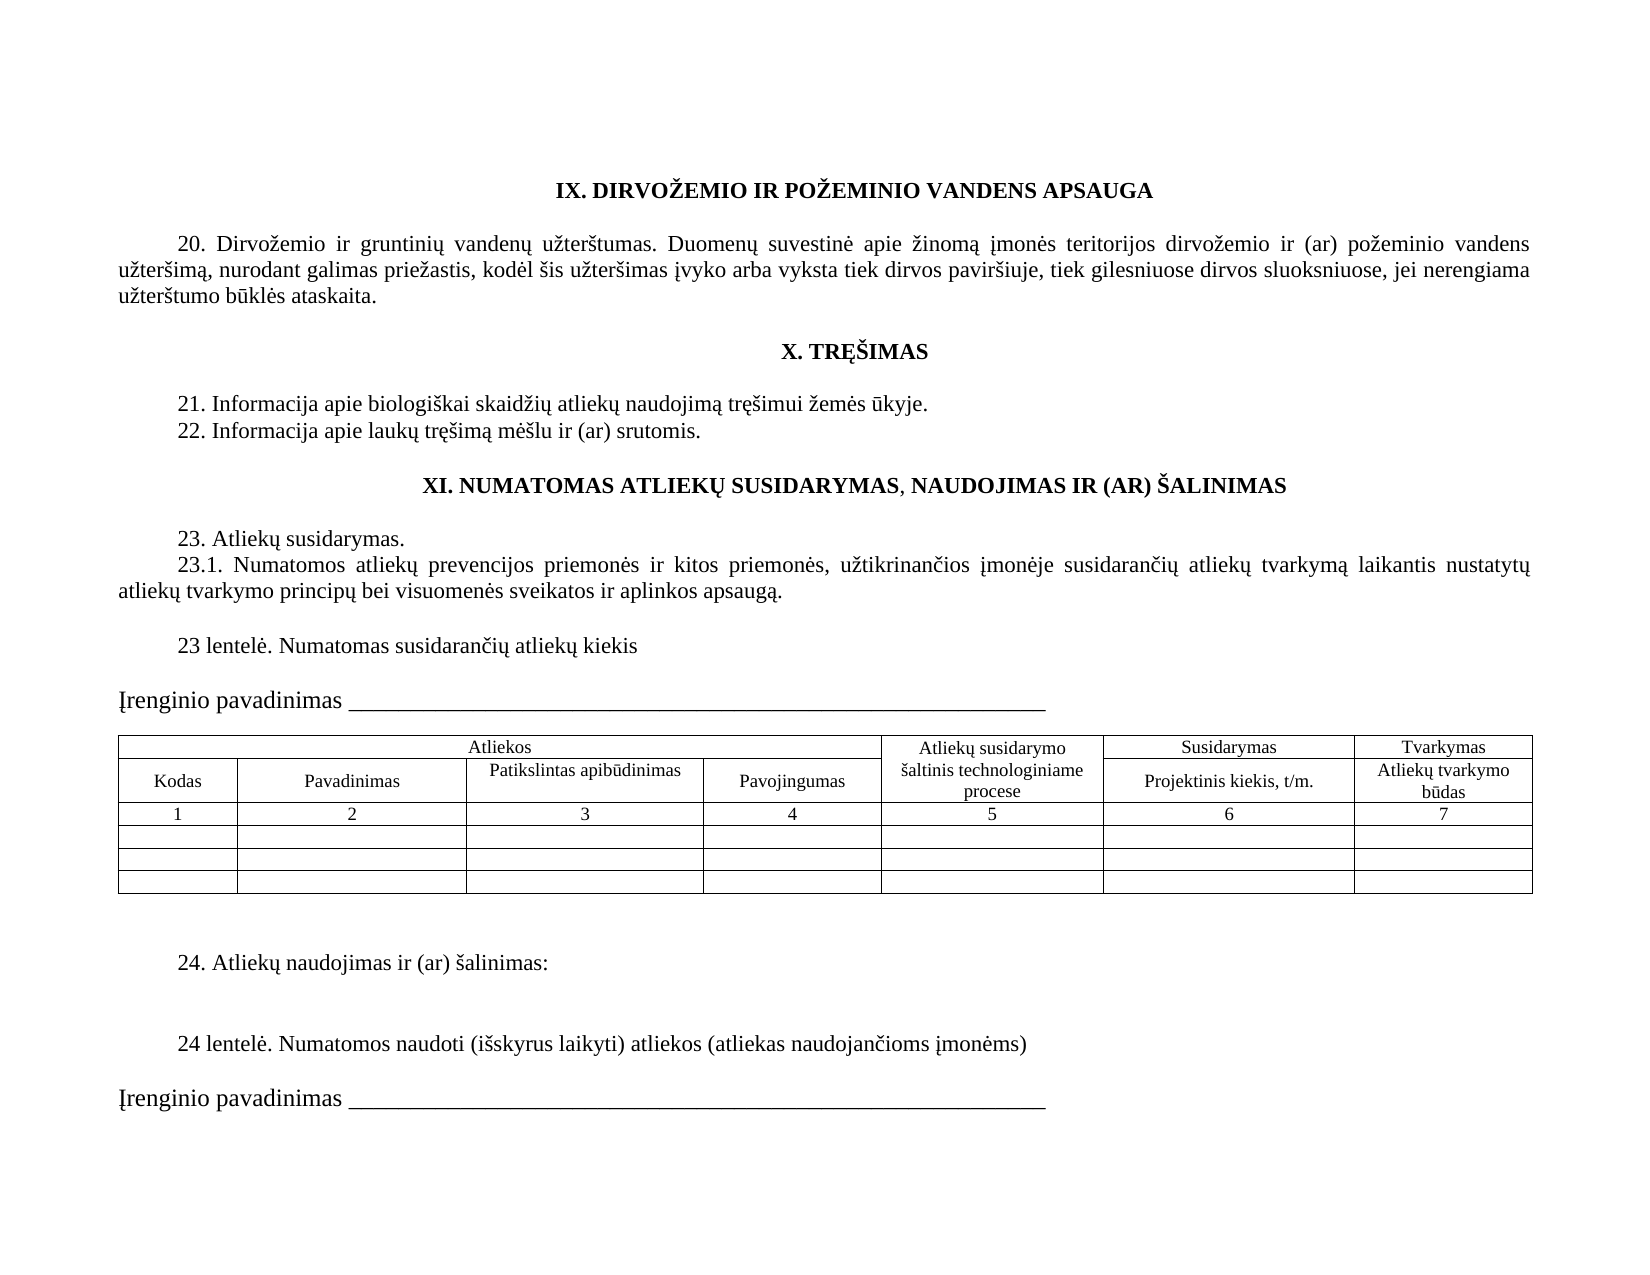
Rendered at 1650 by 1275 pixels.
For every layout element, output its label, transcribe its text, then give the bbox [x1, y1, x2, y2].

text 20. Dirvožemio ir gruntinių vandenų užterštumas. Duomenų suvestinė apie žinomą įmonės teritorijos dirvožemio ir (ar) požeminio vandens užteršimą, nurodant galimas priežastis, kodėl šis užteršimas įvyko arba vyksta tiek dirvos paviršiuje, tiek gilesniuose dirvos sluoksniuose, jei nerengiama užterštumo būklės ataskaita. [118, 230, 1532, 309]
table_cell [238, 871, 466, 893]
table_cell 4 [704, 803, 881, 825]
text 24. Atliekų naudojimas ir (ar) šalinimas: [118, 949, 1532, 975]
text 23. Atliekų susidarymas. [118, 524, 1532, 551]
table_cell 1 [119, 803, 237, 825]
table_cell [704, 871, 881, 893]
table_header Atliekų susidarymo šaltinis technologiniame procese [882, 736, 1103, 802]
table_cell [1104, 826, 1354, 847]
table_cell 3 [467, 803, 703, 825]
text XI. NUMATOMAS ATLIEKŲ SUSIDARYMAS, NAUDOJIMAS IR (AR) ŠALINIMAS [118, 472, 1532, 498]
table_cell [1355, 849, 1532, 870]
table_cell [882, 849, 1103, 870]
text Įrenginio pavadinimas [118, 1083, 1532, 1112]
table_cell [704, 849, 881, 870]
table_cell Projektinis kiekis, t/m. [1104, 759, 1354, 802]
table_cell [467, 849, 703, 870]
table_header Tvarkymas [1355, 736, 1532, 758]
table_cell [467, 826, 703, 847]
table_cell [1355, 826, 1532, 847]
text 23 lentelė. Numatomas susidarančių atliekų kiekis [118, 632, 1532, 659]
text 21. Informacija apie biologiškai skaidžių atliekų naudojimą tręšimui žemės ūkyje. [118, 390, 1532, 417]
table_cell [882, 826, 1103, 847]
table_cell [467, 871, 703, 893]
table_cell [238, 849, 466, 870]
text 23.1. Numatomos atliekų prevencijos priemonės ir kitos priemonės, užtikrinančios įmonėje susidarančių atliekų tvarkymą laikantis nustatytų atliekų tvarkymo principų bei visuomenės sveikatos ir aplinkos apsaugą. [118, 551, 1532, 604]
table_cell Patikslintas apibūdinimas [467, 759, 703, 802]
text 22. Informacija apie laukų tręšimą mėšlu ir (ar) srutomis. [118, 417, 1532, 443]
text IX. DIRVOŽEMIO IR POŽEMINIO VANDENS APSAUGA [118, 177, 1532, 203]
table_header Susidarymas [1104, 736, 1354, 758]
table_cell [1104, 871, 1354, 893]
table_cell 7 [1355, 803, 1532, 825]
table_cell [882, 871, 1103, 893]
table_header Atliekos [119, 736, 881, 758]
table_cell 2 [238, 803, 466, 825]
table_cell [704, 826, 881, 847]
table_cell [119, 826, 237, 847]
table_cell [119, 849, 237, 870]
text Įrenginio pavadinimas [118, 685, 1532, 714]
table_cell [119, 871, 237, 893]
table_cell 5 [882, 803, 1103, 825]
table_cell Atliekų tvarkymo būdas [1355, 759, 1532, 802]
table_cell Pavadinimas [238, 759, 466, 802]
table_cell Pavojingumas [704, 759, 881, 802]
table_cell [238, 826, 466, 847]
table_cell [1104, 849, 1354, 870]
table_cell 6 [1104, 803, 1354, 825]
text 24 lentelė. Numatomos naudoti (išskyrus laikyti) atliekos (atliekas naudojančioms įmonėms) [118, 1030, 1532, 1057]
table_cell [1355, 871, 1532, 893]
table_cell Kodas [119, 759, 237, 802]
text X. TRĘŠIMAS [118, 338, 1532, 364]
